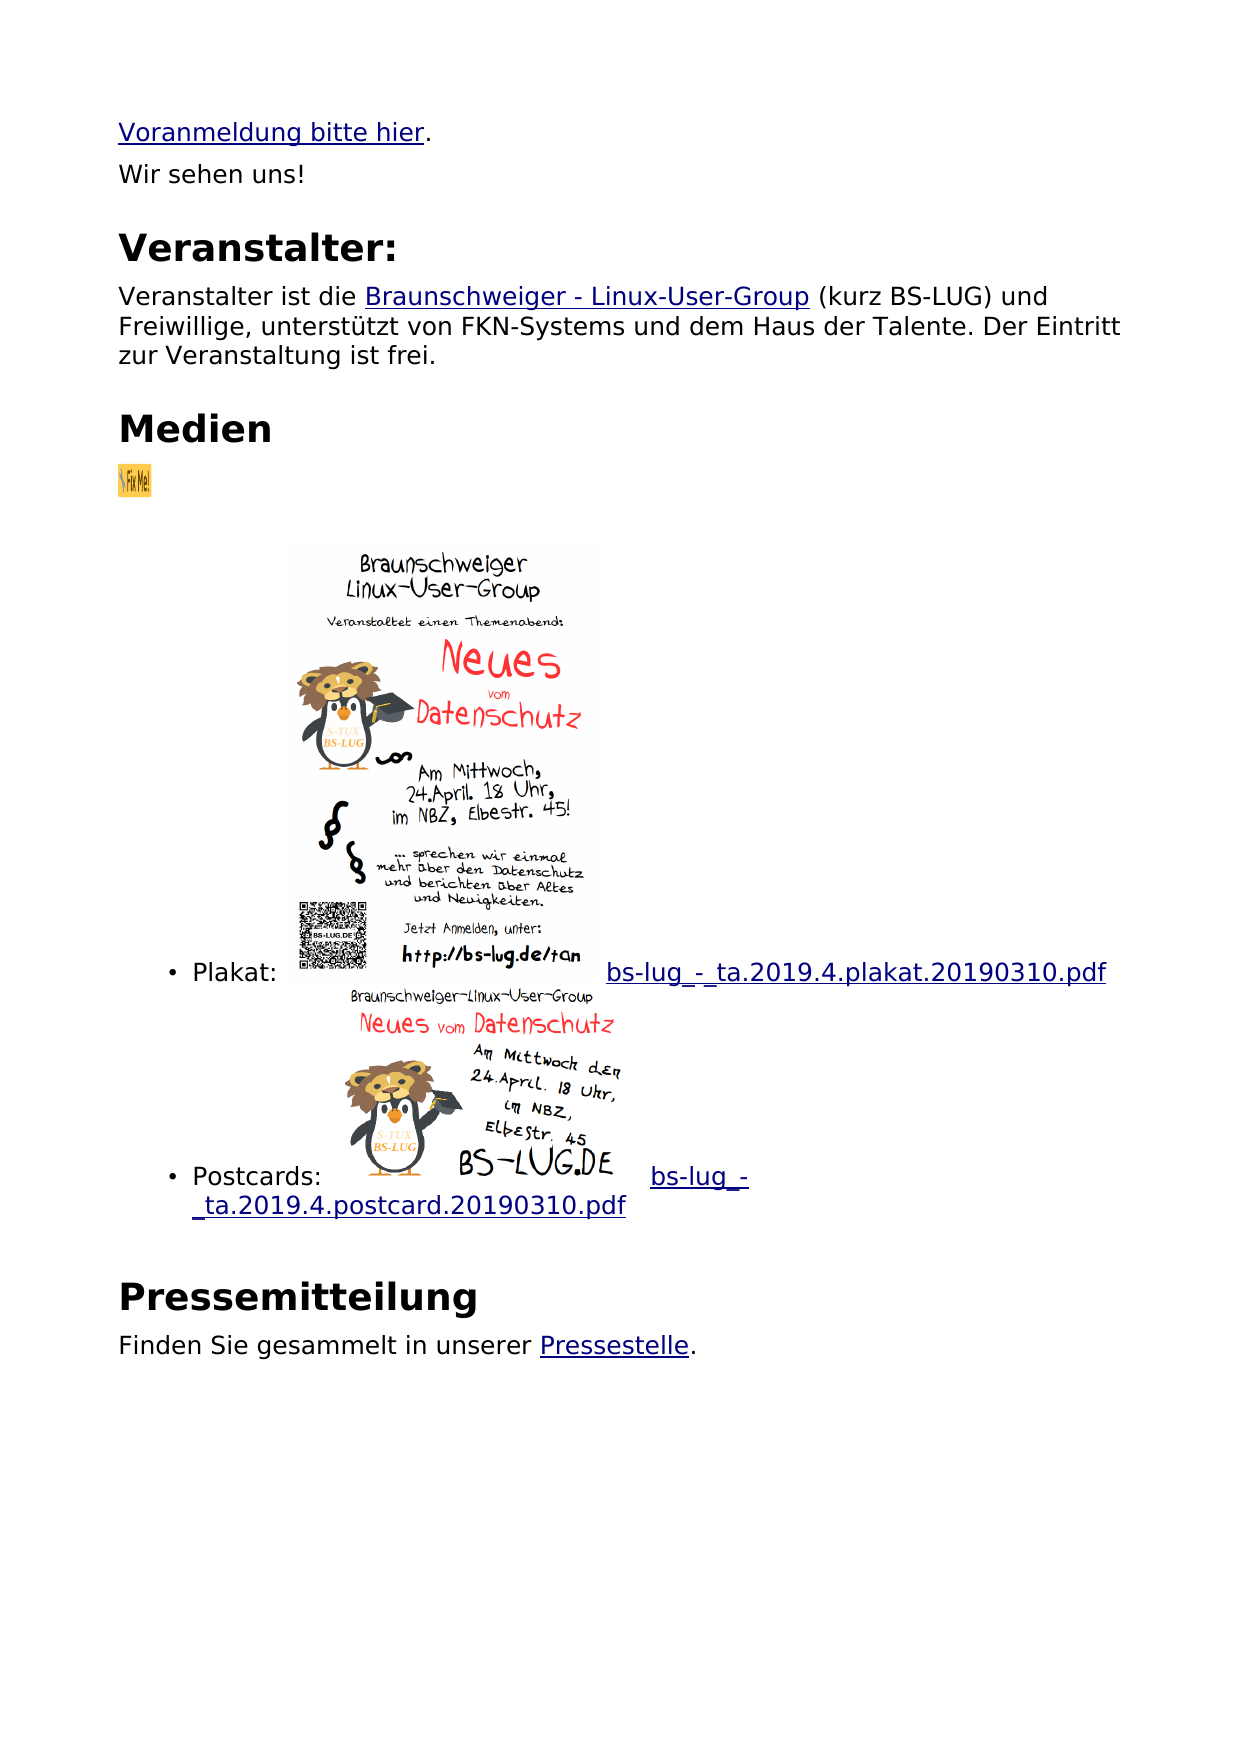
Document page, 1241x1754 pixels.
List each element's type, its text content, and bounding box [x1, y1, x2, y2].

subtitle Veranstalter: [118, 226, 1122, 270]
picture [329, 987, 643, 1186]
list Postcards: bs-lug_-_ta.2019.4.postcard.20190310.pdf [177, 987, 1122, 1221]
text Voranmeldung bitte hier. [118, 118, 1122, 147]
list Plakat: bs-lug_-_ta.2019.4.plakat.20190310.pdf [177, 539, 1122, 987]
text Finden Sie gesammelt in unserer Pressestelle. [118, 1331, 1122, 1361]
text Wir sehen uns! [118, 160, 1122, 189]
text Veranstalter ist die Braunschweiger - Linux-User-Group (kurz BS-LUG) und Freiwillige, unterstützt von FKN-Systems und dem Haus der Talente. Der Eintritt zur Veranstaltung ist frei. [118, 283, 1122, 370]
subtitle Medien [118, 408, 1122, 451]
subtitle Pressemitteilung [118, 1275, 1122, 1319]
picture [285, 539, 598, 982]
